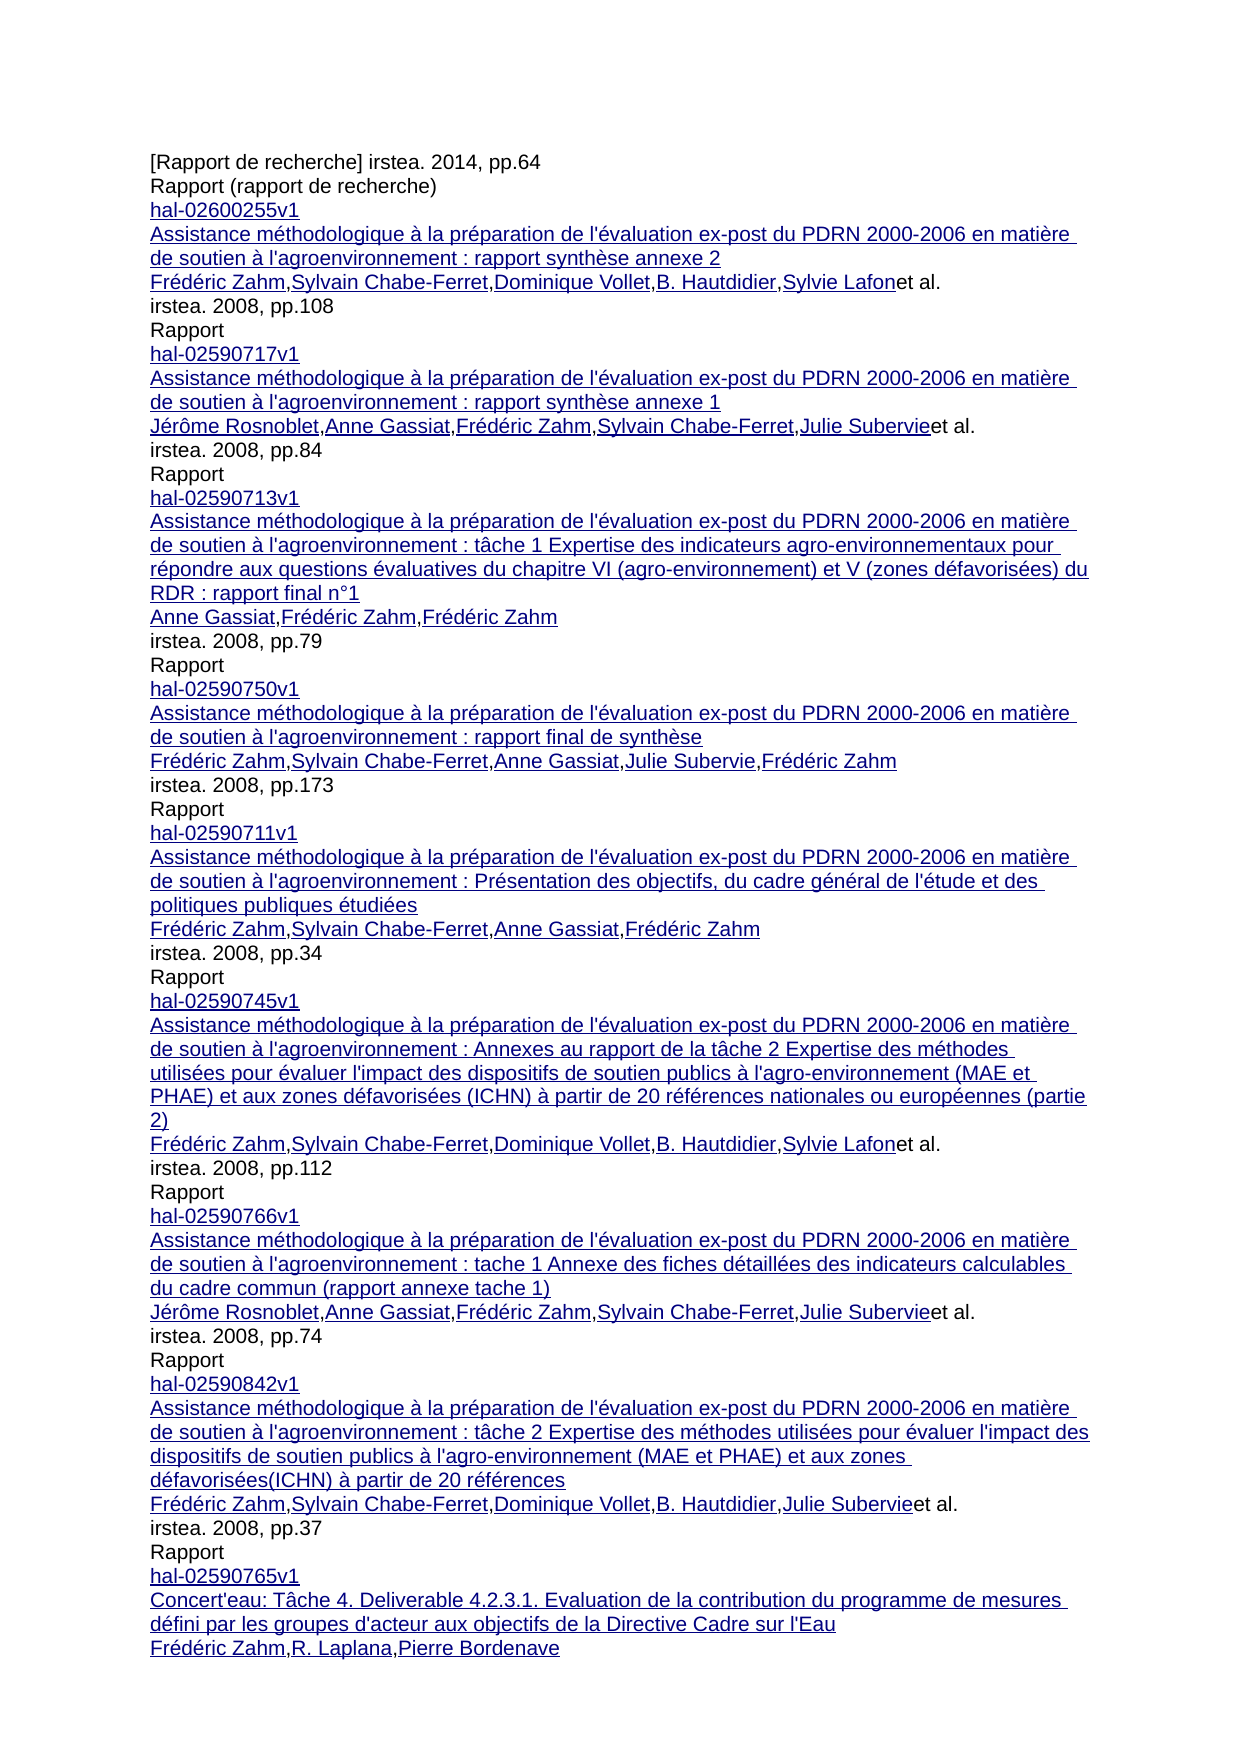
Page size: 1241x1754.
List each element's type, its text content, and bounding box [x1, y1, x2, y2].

table_cell Assistance méthodologique à la préparation de l'évaluation ex-post du PDRN 2000-2006 en matière de soutien à l'agroenvironnement : Présentation des objectifs, du cadre général de l'étude et des politiques publiques étudiées Frédéric Zahm,Sylvain Chabe-Ferret,Anne Gassiat,Frédéric Zahm irstea. 2008, pp.34 Rapport hal-02590745v1 [150, 845, 1090, 1012]
table_cell Assistance méthodologique à la préparation de l'évaluation ex-post du PDRN 2000-2006 en matière de soutien à l'agroenvironnement : tâche 2 Expertise des méthodes utilisées pour évaluer l'impact des [150, 1396, 1090, 1441]
table_cell Concert'eau: Tâche 4. Deliverable 4.2.3.1. Evaluation de la contribution du programme de mesures défini par les groupes d'acteur aux objectifs de la Directive Cadre sur l'Eau Frédéric Zahm,R. Laplana,Pierre Bordenave [150, 1588, 1090, 1659]
table_cell dispositifs de soutien publics à l'agro-environnement (MAE et PHAE) et aux zones défavorisées(ICHN) à partir de 20 références Frédéric Zahm,Sylvain Chabe-Ferret,Dominique Vollet,B. Hautdidier,Julie Subervieet al. irstea. 2008, pp.37 Rapport hal-02590765v1 [150, 1442, 1090, 1587]
table_cell Assistance méthodologique à la préparation de l'évaluation ex-post du PDRN 2000-2006 en matière de soutien à l'agroenvironnement : rapport synthèse annexe 2 Frédéric Zahm,Sylvain Chabe-Ferret,Dominique Vollet,B. Hautdidier,Sylvie Lafonet al. irstea. 2008, pp.108 Rapport hal-02590717v1 [150, 222, 1090, 366]
table_cell Assistance méthodologique à la préparation de l'évaluation ex-post du PDRN 2000-2006 en matière de soutien à l'agroenvironnement : tâche 1 Expertise des indicateurs agro-environnementaux pour répondre aux questions évaluatives du chapitre VI (agro-environnement) et V (zones défavorisées) du RDR : rapport final n°1 Anne Gassiat,Frédéric Zahm,Frédéric Zahm irstea. 2008, pp.79 Rapport hal-02590750v1 [150, 509, 1090, 701]
table_cell [Rapport de recherche] irstea. 2014, pp.64 Rapport (rapport de recherche) hal-02600255v1 [150, 150, 1090, 222]
table_cell Assistance méthodologique à la préparation de l'évaluation ex-post du PDRN 2000-2006 en matière de soutien à l'agroenvironnement : Annexes au rapport de la tâche 2 Expertise des méthodes utilisées pour évaluer l'impact des dispositifs de soutien publics à l'agro-environnement (MAE et PHAE) et aux zones défavorisées (ICHN) à partir de 20 références nationales ou européennes (partie 2) Frédéric Zahm,Sylvain Chabe-Ferret,Dominique Vollet,B. Hautdidier,Sylvie Lafonet al. irstea. 2008, pp.112 Rapport hal-02590766v1 [150, 1013, 1090, 1228]
table_cell Assistance méthodologique à la préparation de l'évaluation ex-post du PDRN 2000-2006 en matière de soutien à l'agroenvironnement : rapport synthèse annexe 1 Jérôme Rosnoblet,Anne Gassiat,Frédéric Zahm,Sylvain Chabe-Ferret,Julie Subervieet al. irstea. 2008, pp.84 Rapport hal-02590713v1 [150, 366, 1090, 509]
table_cell Assistance méthodologique à la préparation de l'évaluation ex-post du PDRN 2000-2006 en matière de soutien à l'agroenvironnement : tache 1 Annexe des fiches détaillées des indicateurs calculables du cadre commun (rapport annexe tache 1) Jérôme Rosnoblet,Anne Gassiat,Frédéric Zahm,Sylvain Chabe-Ferret,Julie Subervieet al. irstea. 2008, pp.74 Rapport hal-02590842v1 [150, 1228, 1090, 1396]
table_cell Assistance méthodologique à la préparation de l'évaluation ex-post du PDRN 2000-2006 en matière de soutien à l'agroenvironnement : rapport final de synthèse Frédéric Zahm,Sylvain Chabe-Ferret,Anne Gassiat,Julie Subervie,Frédéric Zahm irstea. 2008, pp.173 Rapport hal-02590711v1 [150, 701, 1090, 845]
